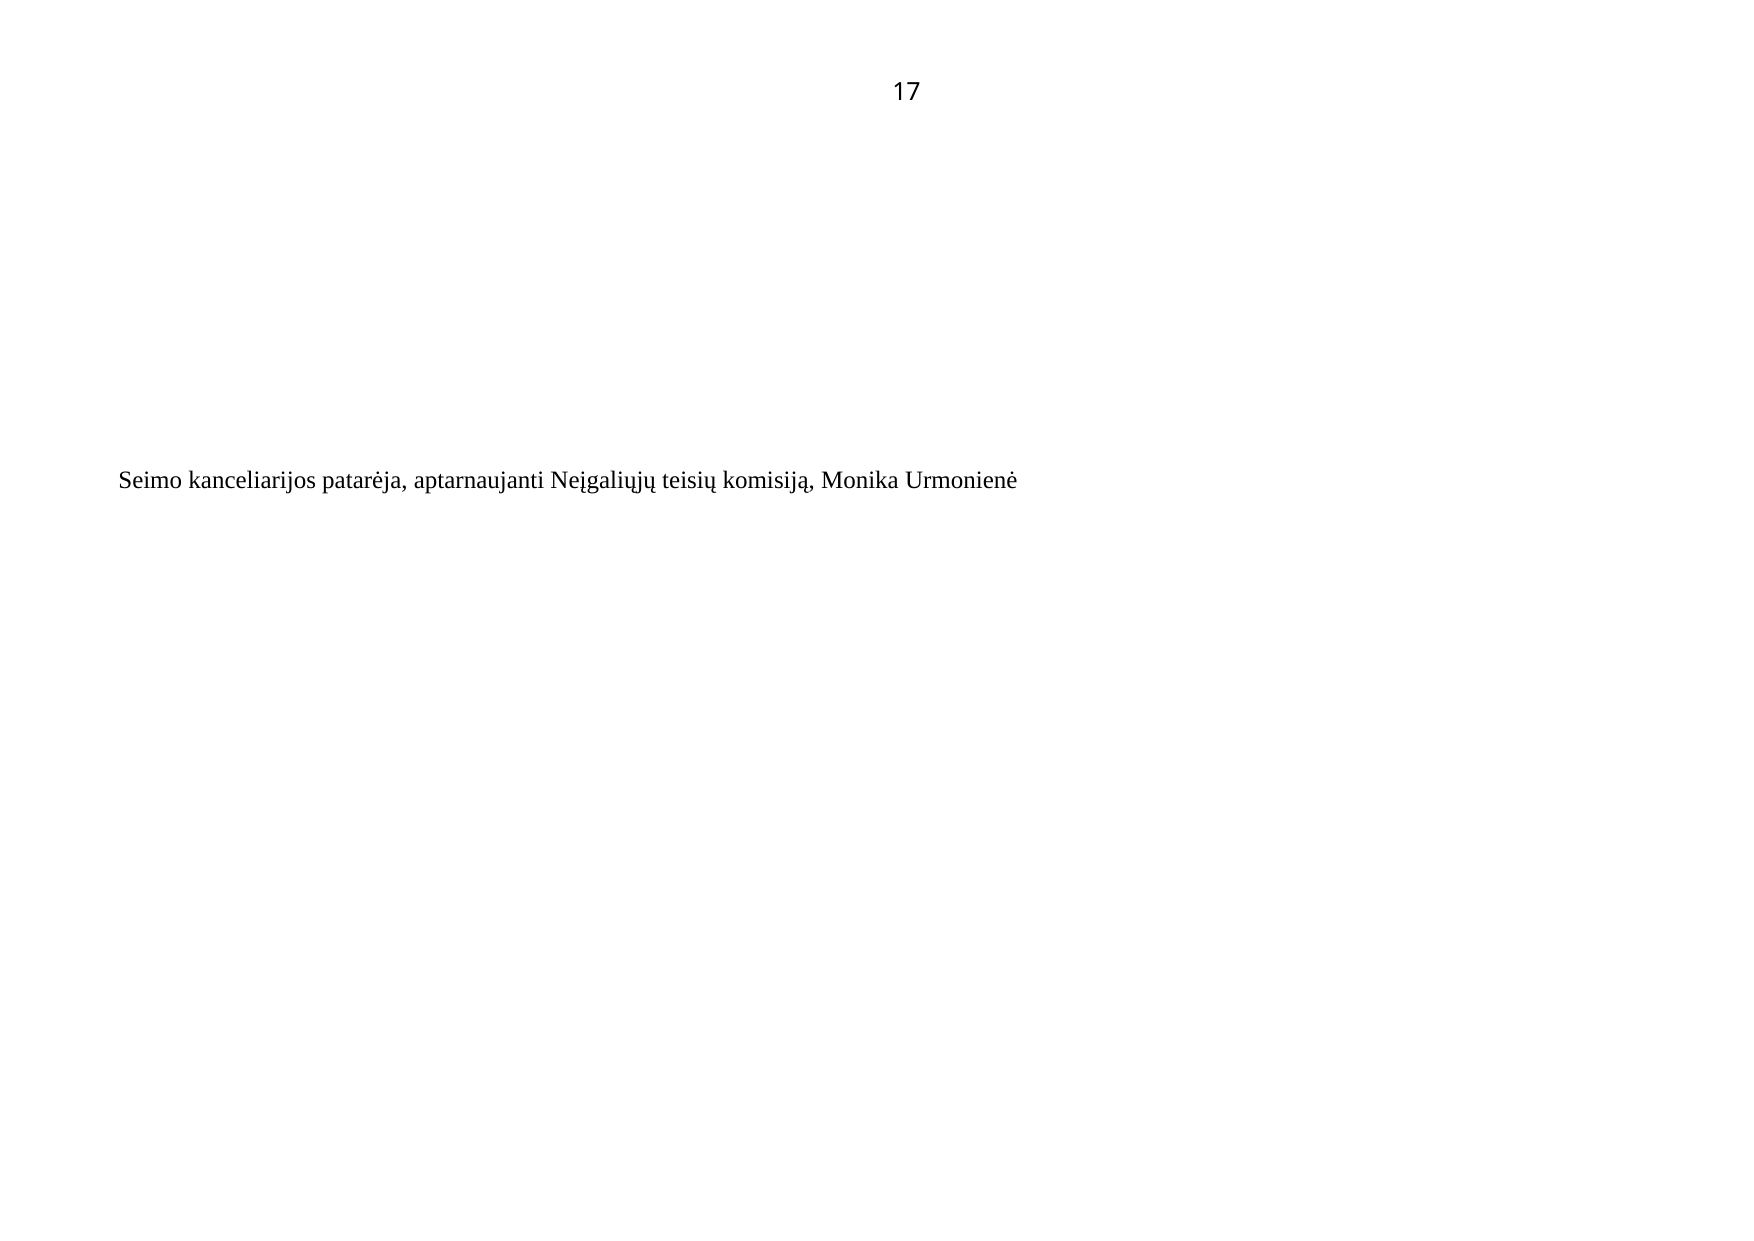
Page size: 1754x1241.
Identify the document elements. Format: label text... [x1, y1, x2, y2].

text Seimo kanceliarijos patarėja, aptarnaujanti Neįgaliųjų teisių komisiją, Monika Urmonienė [118, 465, 1695, 493]
